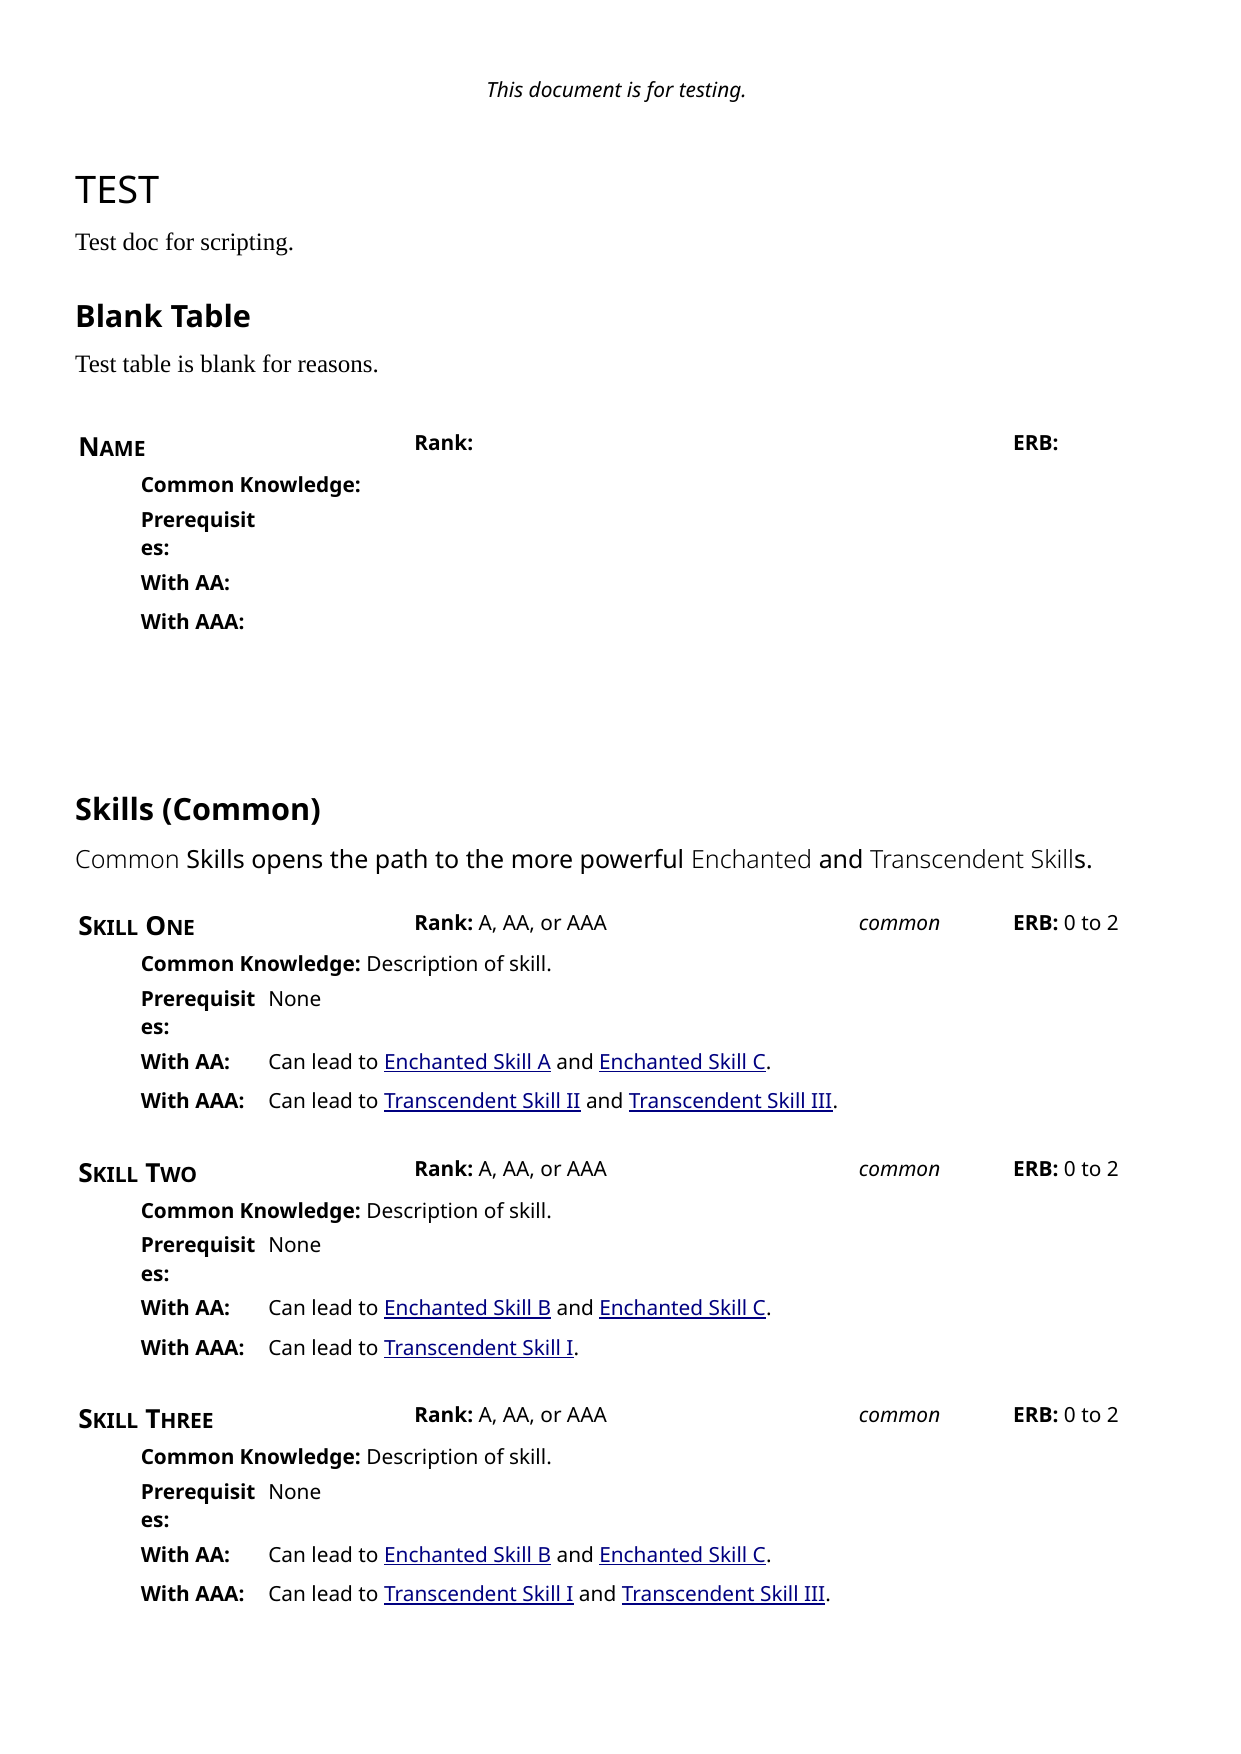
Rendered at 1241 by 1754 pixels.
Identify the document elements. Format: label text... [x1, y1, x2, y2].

table_cell Prerequisites: [138, 1474, 265, 1537]
table_cell With AA: [138, 1537, 265, 1576]
table_cell Rank: A, AA, or AAA [411, 1151, 856, 1193]
table_cell [265, 565, 1166, 604]
table_cell Can lead to Enchanted Skill B and Enchanted Skill C. [265, 1537, 1166, 1576]
table_cell With AAA: [138, 604, 265, 643]
table_cell With AAA: [138, 1330, 265, 1369]
table_cell [138, 1369, 265, 1398]
table_header ERB: [1010, 425, 1166, 467]
table_cell [75, 981, 138, 1044]
subtitle Skills (Common) [75, 788, 1166, 830]
table_cell [138, 643, 265, 672]
table_cell [138, 1615, 265, 1644]
table_cell [265, 1369, 856, 1398]
table_cell [75, 946, 138, 981]
table_cell [75, 565, 138, 604]
subtitle TEST [75, 162, 1166, 214]
table_cell [75, 1228, 138, 1290]
table_cell [75, 1615, 138, 1644]
table_cell [1010, 1369, 1166, 1398]
table_cell [75, 1044, 138, 1083]
table_cell [75, 502, 138, 564]
table_cell None [265, 981, 1166, 1044]
table_cell [75, 1123, 138, 1151]
table_cell [75, 643, 138, 672]
table_cell [75, 1439, 138, 1474]
table_cell [75, 1576, 138, 1615]
table_cell With AA: [138, 565, 265, 604]
table_cell [265, 643, 856, 672]
table_cell Common Knowledge: Description of skill. [138, 1193, 1166, 1227]
table_cell [75, 467, 138, 502]
table_cell With AAA: [138, 1576, 265, 1615]
table_cell [1010, 1615, 1166, 1644]
table_cell [75, 1474, 138, 1537]
table_cell common [856, 1398, 1010, 1439]
table_cell Can lead to Transcendent Skill I and Transcendent Skill III. [265, 1576, 1166, 1615]
table_cell None [265, 1228, 1166, 1290]
table_header ERB: 0 to 2 [1010, 905, 1166, 946]
table_cell [265, 1123, 856, 1151]
table_cell [856, 1369, 1010, 1398]
table_cell [138, 1123, 265, 1151]
table_header Rank: [411, 425, 856, 467]
table_cell Prerequisites: [138, 1228, 265, 1290]
table_header common [856, 905, 1010, 946]
subtitle Blank Table [75, 295, 1166, 337]
table_cell Can lead to Transcendent Skill II and Transcendent Skill III. [265, 1083, 1166, 1122]
table_cell [1010, 1123, 1166, 1151]
table_cell None [265, 1474, 1166, 1537]
table_header Name [75, 425, 411, 467]
table_cell [856, 643, 1010, 672]
table_cell [75, 604, 138, 643]
table_cell With AAA: [138, 1083, 265, 1122]
table_cell common [856, 1151, 1010, 1193]
table_cell [856, 1123, 1010, 1151]
text Test table is blank for reasons. [75, 349, 1166, 378]
table_cell With AA: [138, 1044, 265, 1083]
table_cell [75, 1083, 138, 1122]
table_cell ERB: 0 to 2 [1010, 1151, 1166, 1193]
table_cell [75, 1290, 138, 1329]
table_cell Common Knowledge: [138, 467, 1166, 502]
table_cell [75, 1369, 138, 1398]
table_cell Can lead to Enchanted Skill B and Enchanted Skill C. [265, 1290, 1166, 1329]
text This document is for testing. [75, 75, 1166, 103]
table_cell [265, 502, 1166, 564]
table_cell Skill Two [75, 1151, 411, 1193]
table_cell Common Knowledge: Description of skill. [138, 946, 1166, 981]
table_cell [75, 1193, 138, 1227]
table_cell Common Knowledge: Description of skill. [138, 1439, 1166, 1474]
table_cell Prerequisites: [138, 981, 265, 1044]
table_cell Skill Three [75, 1398, 411, 1439]
table_cell [1010, 643, 1166, 672]
table_cell Can lead to Transcendent Skill I. [265, 1330, 1166, 1369]
table_cell Rank: A, AA, or AAA [411, 1398, 856, 1439]
table_cell [265, 604, 1166, 643]
table_cell [75, 1537, 138, 1576]
table_cell [265, 1615, 856, 1644]
text Test doc for scripting. [75, 227, 1166, 255]
text Common Skills opens the path to the more powerful Enchanted and Transcendent Skills. [75, 842, 1166, 876]
table_cell [75, 1330, 138, 1369]
table_cell With AA: [138, 1290, 265, 1329]
table_cell ERB: 0 to 2 [1010, 1398, 1166, 1439]
table_header [856, 425, 1010, 467]
table_header Rank: A, AA, or AAA [411, 905, 856, 946]
table_cell [856, 1615, 1010, 1644]
table_cell Prerequisites: [138, 502, 265, 564]
table_header Skill One [75, 905, 411, 946]
table_cell Can lead to Enchanted Skill A and Enchanted Skill C. [265, 1044, 1166, 1083]
